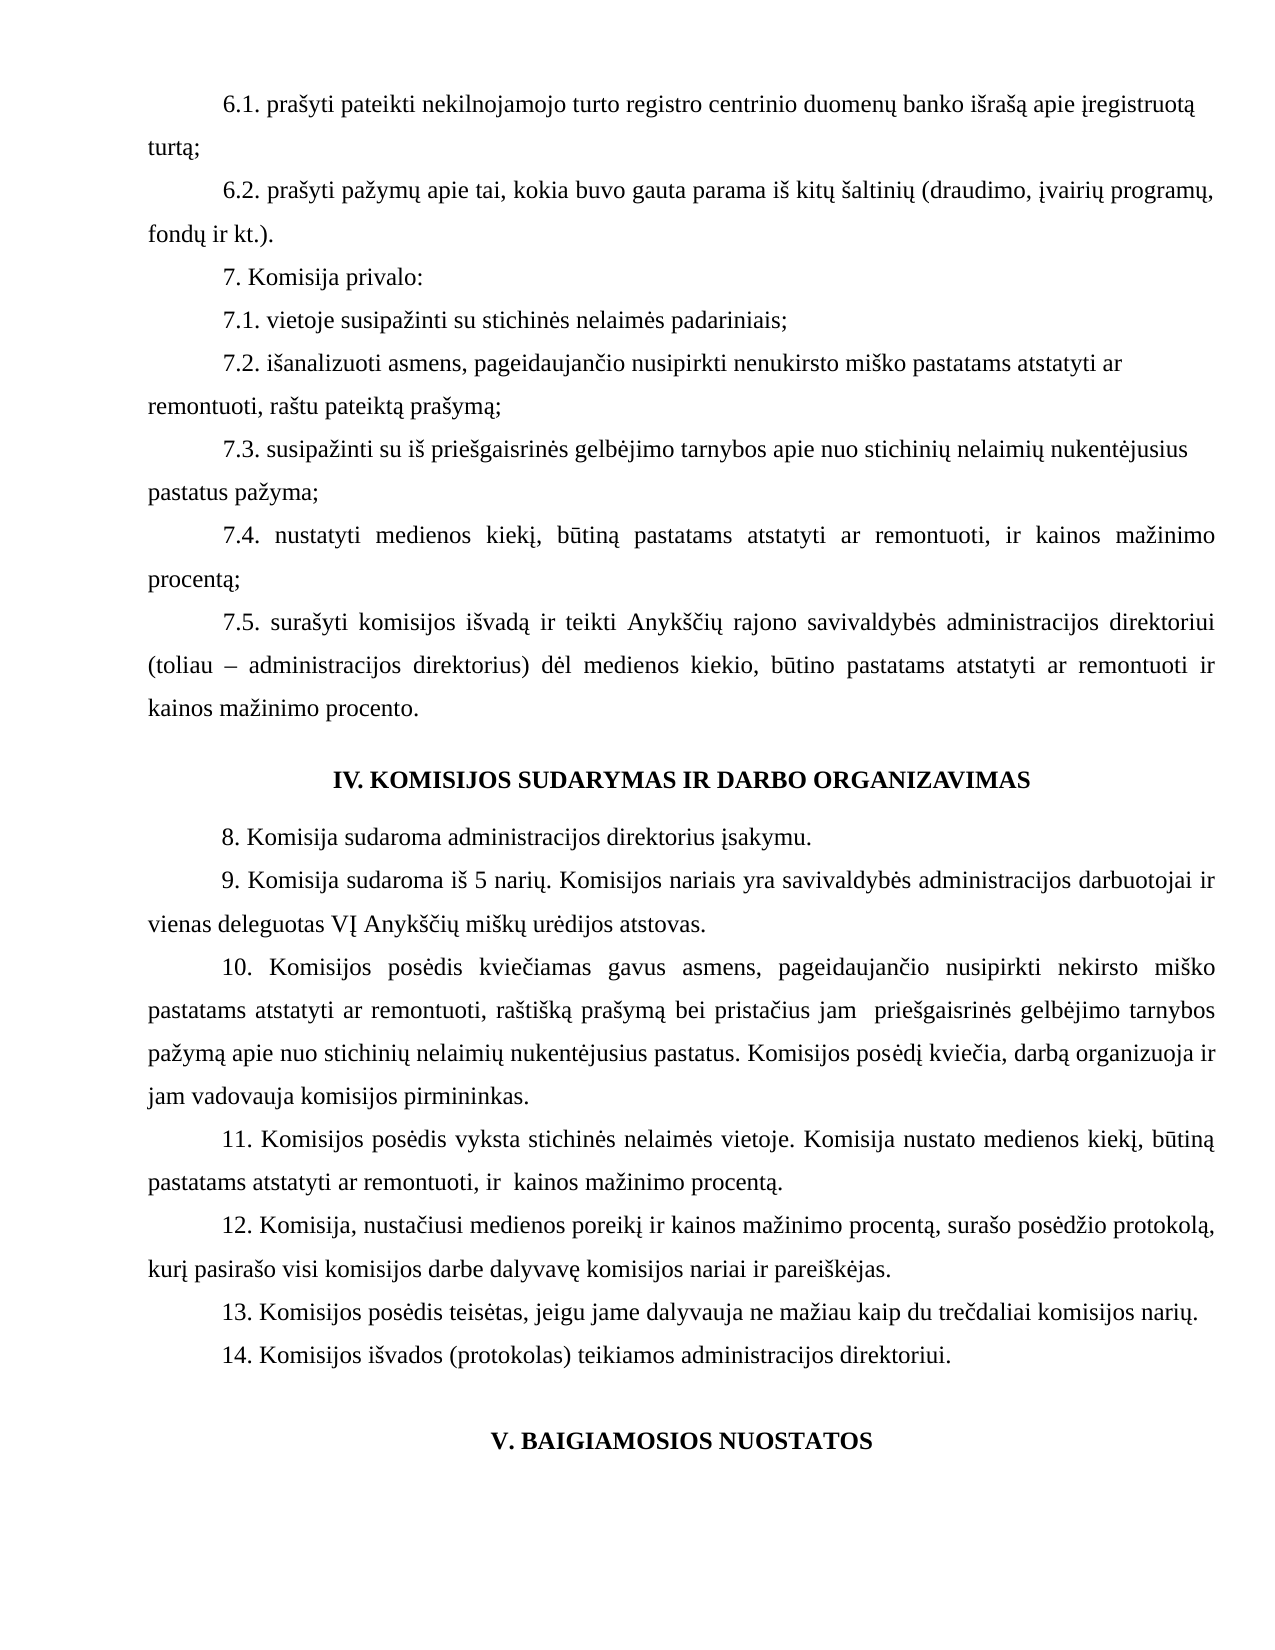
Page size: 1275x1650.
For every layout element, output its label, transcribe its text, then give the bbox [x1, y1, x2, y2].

text 7.4. nustatyti medienos kiekį, būtiną pastatams atstatyti ar remontuoti, ir kainos mažinimo procentą; [148, 521, 1216, 592]
text 7.2. išanalizuoti asmens, pageidaujančio nusipirkti nenukirsto miško pastatams atstatyti ar remontuoti, raštu pateiktą prašymą; [148, 348, 1216, 420]
text 7.5. surašyti komisijos išvadą ir teikti Anykščių rajono savivaldybės administracijos direktoriui (toliau – administracijos direktorius) dėl medienos kiekio, būtino pastatams atstatyti ar remontuoti ir kainos mažinimo procento. [148, 607, 1216, 722]
text 7.3. susipažinti su iš priešgaisrinės gelbėjimo tarnybos apie nuo stichinių nelaimių nukentėjusius pastatus pažyma; [148, 434, 1216, 506]
text 7. Komisija privalo: [148, 262, 1216, 291]
text 11. Komisijos posėdis vyksta stichinės nelaimės vietoje. Komisija nustato medienos kiekį, būtiną pastatams atstatyti ar remontuoti, ir kainos mažinimo procentą. [148, 1124, 1216, 1196]
text V. BAIGIAMOSIOS NUOSTATOS [148, 1426, 1216, 1455]
text 7.1. vietoje susipažinti su stichinės nelaimės padariniais; [148, 305, 1216, 334]
text 10. Komisijos posėdis kviečiamas gavus asmens, pageidaujančio nusipirkti nekirsto miško pastatams atstatyti ar remontuoti, raštišką prašymą bei pristačius jam priešgaisrinės gelbėjimo tarnybos pažymą apie nuo stichinių nelaimių nukentėjusius pastatus. Komisijos posėdį kviečia, darbą organizuoja ir jam vadovauja komisijos pirmininkas. [148, 952, 1216, 1110]
text 12. Komisija, nustačiusi medienos poreikį ir kainos mažinimo procentą, surašo posėdžio protokolą, kurį pasirašo visi komisijos darbe dalyvavę komisijos nariai ir pareiškėjas. [148, 1211, 1216, 1282]
text IV. KOMISIJOS SUDARYMAS IR DARBO ORGANIZAVIMAS [148, 765, 1216, 794]
text 6.2. prašyti pažymų apie tai, kokia buvo gauta parama iš kitų šaltinių (draudimo, įvairių programų, fondų ir kt.). [148, 176, 1216, 247]
text 8. Komisija sudaroma administracijos direktorius įsakymu. [148, 822, 1216, 851]
text 13. Komisijos posėdis teisėtas, jeigu jame dalyvauja ne mažiau kaip du trečdaliai komisijos narių. [148, 1297, 1216, 1326]
text 9. Komisija sudaroma iš 5 narių. Komisijos nariais yra savivaldybės administracijos darbuotojai ir vienas deleguotas VĮ Anykščių miškų urėdijos atstovas. [148, 866, 1216, 937]
text 6.1. prašyti pateikti nekilnojamojo turto registro centrinio duomenų banko išrašą apie įregistruotą turtą; [148, 89, 1216, 161]
text 14. Komisijos išvados (protokolas) teikiamos administracijos direktoriui. [148, 1340, 1216, 1369]
